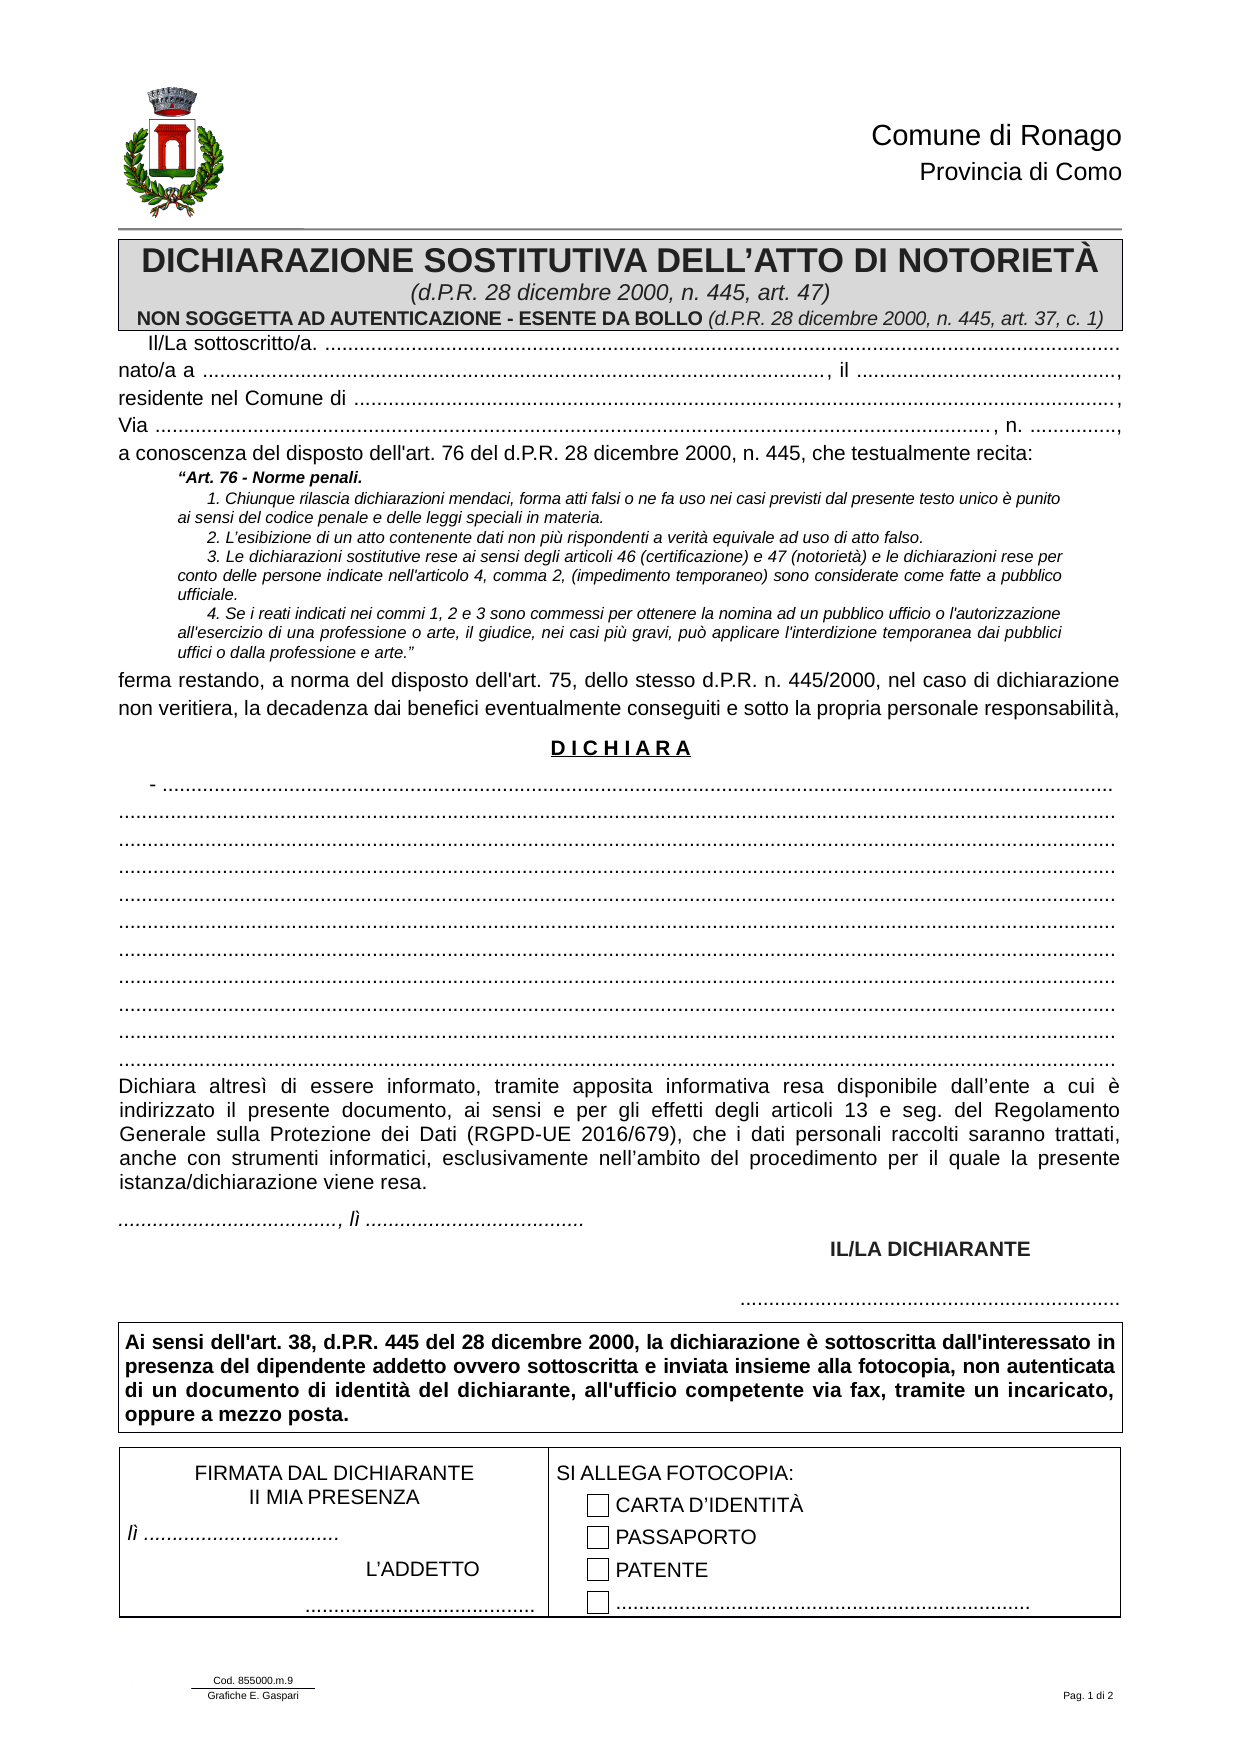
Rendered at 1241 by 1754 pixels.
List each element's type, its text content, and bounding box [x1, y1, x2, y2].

text ......................................, lì ...................................... [118, 1207, 1122, 1231]
text ............................................................................................................................................................................. [118, 854, 1122, 878]
text ............................................................................................................................................................................. [118, 1047, 1122, 1071]
text 1. Chiunque rilascia dichiarazioni mendaci, forma atti falsi o ne fa uso nei casi previsti dal presente testo unico è punito ai sensi del codice penale e delle leggi speciali in materia. [177, 489, 1063, 527]
text IL/LA DICHIARANTE [738, 1237, 1122, 1261]
text ............................................................................................................................................................................. [118, 992, 1122, 1016]
text ............................................................................................................................................................................. [118, 964, 1122, 988]
text ............................................................................................................................................................................. [118, 799, 1122, 823]
text “Art. 76 - Norme penali. [177, 468, 1063, 487]
text Provincia di Como [224, 157, 1122, 185]
text Il/La sottoscritto/a. .......................................................................................................................................... nato/a a ............................................................................................................, il ............................................., residente nel Comune di ...................................................................................................................................., Via ................................................................................................................................................., n. ..............., a conoscenza del disposto dell'art. 76 del d.P.R. 28 dicembre 2000, n. 445, che testualmente recita: [118, 331, 1122, 464]
text ferma restando, a norma del disposto dell'art. 75, dello stesso d.P.R. n. 445/2000, nel caso di dichiarazione non veritiera, la decadenza dai benefici eventualmente conseguiti e sotto la propria personale responsabilità, [118, 668, 1122, 719]
text ............................................................................................................................................................................. [118, 909, 1122, 933]
picture [122, 87, 224, 219]
text 2. L’esibizione di un atto contenente dati non più rispondenti a verità equivale ad uso di atto falso. [177, 527, 1063, 547]
text .................................................................. [738, 1286, 1122, 1310]
text ............................................................................................................................................................................. [118, 937, 1122, 961]
table_header FIRMATA DAL DICHIARANTE II MIA PRESENZA lì .................................. L’ADDETTO ........................................ [120, 1448, 548, 1616]
text Dichiara altresì di essere informato, tramite apposita informativa resa disponibile dall’ente a cui è indirizzato il presente documento, ai sensi e per gli effetti degli articoli 13 e seg. del Regolamento Generale sulla Protezione dei Dati (RGPD-UE 2016/679), che i dati personali raccolti saranno trattati, anche con strumenti informatici, esclusivamente nell’ambito del procedimento per il quale la presente istanza/dichiarazione viene resa. [118, 1074, 1122, 1194]
text ............................................................................................................................................................................. [118, 882, 1122, 906]
table_header DICHIARAZIONE SOSTITUTIVA DELL’ATTO DI NOTORIETÀ (d.P.R. 28 dicembre 2000, n. 445, art. 47) NON SOGGETTA AD AUTENTICAZIONE - ESENTE DA BOLLO (d.P.R. 28 dicembre 2000, n. 445, art. 37, c. 1) [119, 240, 1122, 329]
text ............................................................................................................................................................................. [118, 1019, 1122, 1043]
text ............................................................................................................................................................................. [118, 827, 1122, 851]
text 3. Le dichiarazioni sostitutive rese ai sensi degli articoli 46 (certificazione) e 47 (notorietà) e le dichiarazioni rese per conto delle persone indicate nell'articolo 4, comma 2, (impedimento temporaneo) sono considerate come fatte a pubblico ufficiale. [177, 547, 1063, 604]
text Comune di Ronago [224, 118, 1122, 152]
text D I C H I A R A [119, 735, 1122, 759]
text 4. Se i reati indicati nei commi 1, 2 e 3 sono commessi per ottenere la nomina ad un pubblico ufficio o l'autorizzazione all'esercizio di una professione o arte, il giudice, nei casi più gravi, può applicare l'interdizione temporanea dai pubblici uffici o dalla professione e arte.” [177, 604, 1063, 662]
text - ..................................................................................................................................................................... [149, 772, 1122, 796]
table_header Ai sensi dell'art. 38, d.P.R. 445 del 28 dicembre 2000, la dichiarazione è sottoscritta dall'interessato in presenza del dipendente addetto ovvero sottoscritta e inviata insieme alla fotocopia, non autenticata di un documento di identità del dichiarante, all'ufficio competente via fax, tramite un incaricato, oppure a mezzo posta. [119, 1323, 1122, 1432]
table_header SI ALLEGA FOTOCOPIA: CARTA D’IDENTITÀ PASSAPORTO PATENTE ........................................................................ [549, 1448, 1120, 1616]
